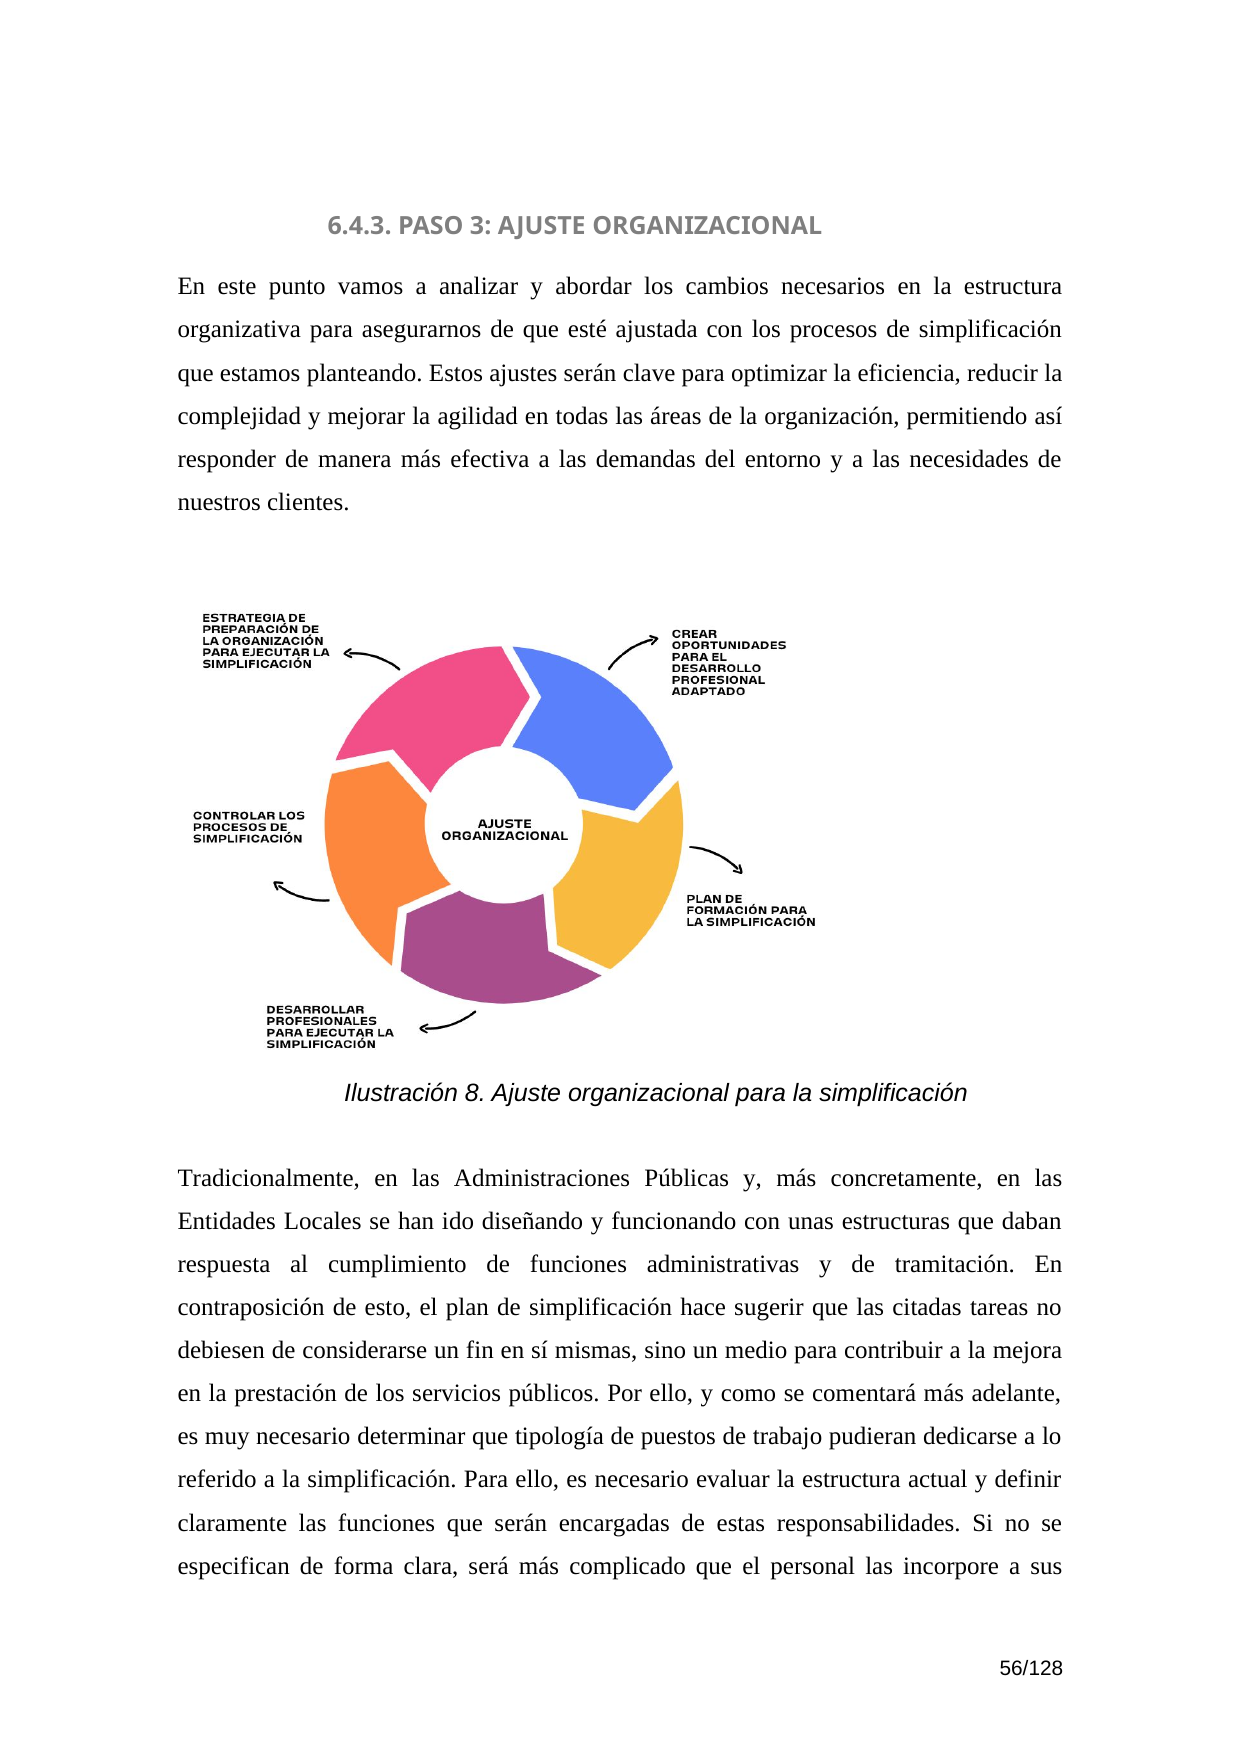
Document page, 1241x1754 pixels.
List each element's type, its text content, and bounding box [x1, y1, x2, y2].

text Ilustración 8. Ajuste organizacional para la simplificación [177, 1078, 1063, 1107]
list 6.4.3. PASO 3: AJUSTE ORGANIZACIONAL [327, 208, 1063, 242]
picture [178, 574, 830, 1065]
text En este punto vamos a analizar y abordar los cambios necesarios en la estructura organizativa para asegurarnos de que esté ajustada con los procesos de simplificación que estamos planteando. Estos ajustes serán clave para optimizar la eficiencia, reducir la complejidad y mejorar la agilidad en todas las áreas de la organización, permitiendo así responder de manera más efectiva a las demandas del entorno y a las necesidades de nuestros clientes. [177, 271, 1063, 516]
text Tradicionalmente, en las Administraciones Públicas y, más concretamente, en las Entidades Locales se han ido diseñando y funcionando con unas estructuras que daban respuesta al cumplimiento de funciones administrativas y de tramitación. En contraposición de esto, el plan de simplificación hace sugerir que las citadas tareas no debiesen de considerarse un fin en sí mismas, sino un medio para contribuir a la mejora en la prestación de los servicios públicos. Por ello, y como se comentará más adelante, es muy necesario determinar que tipología de puestos de trabajo pudieran dedicarse a lo referido a la simplificación. Para ello, es necesario evaluar la estructura actual y definir claramente las funciones que serán encargadas de estas responsabilidades. Si no se especifican de forma clara, será más complicado que el personal las incorpore a sus [177, 1163, 1063, 1579]
